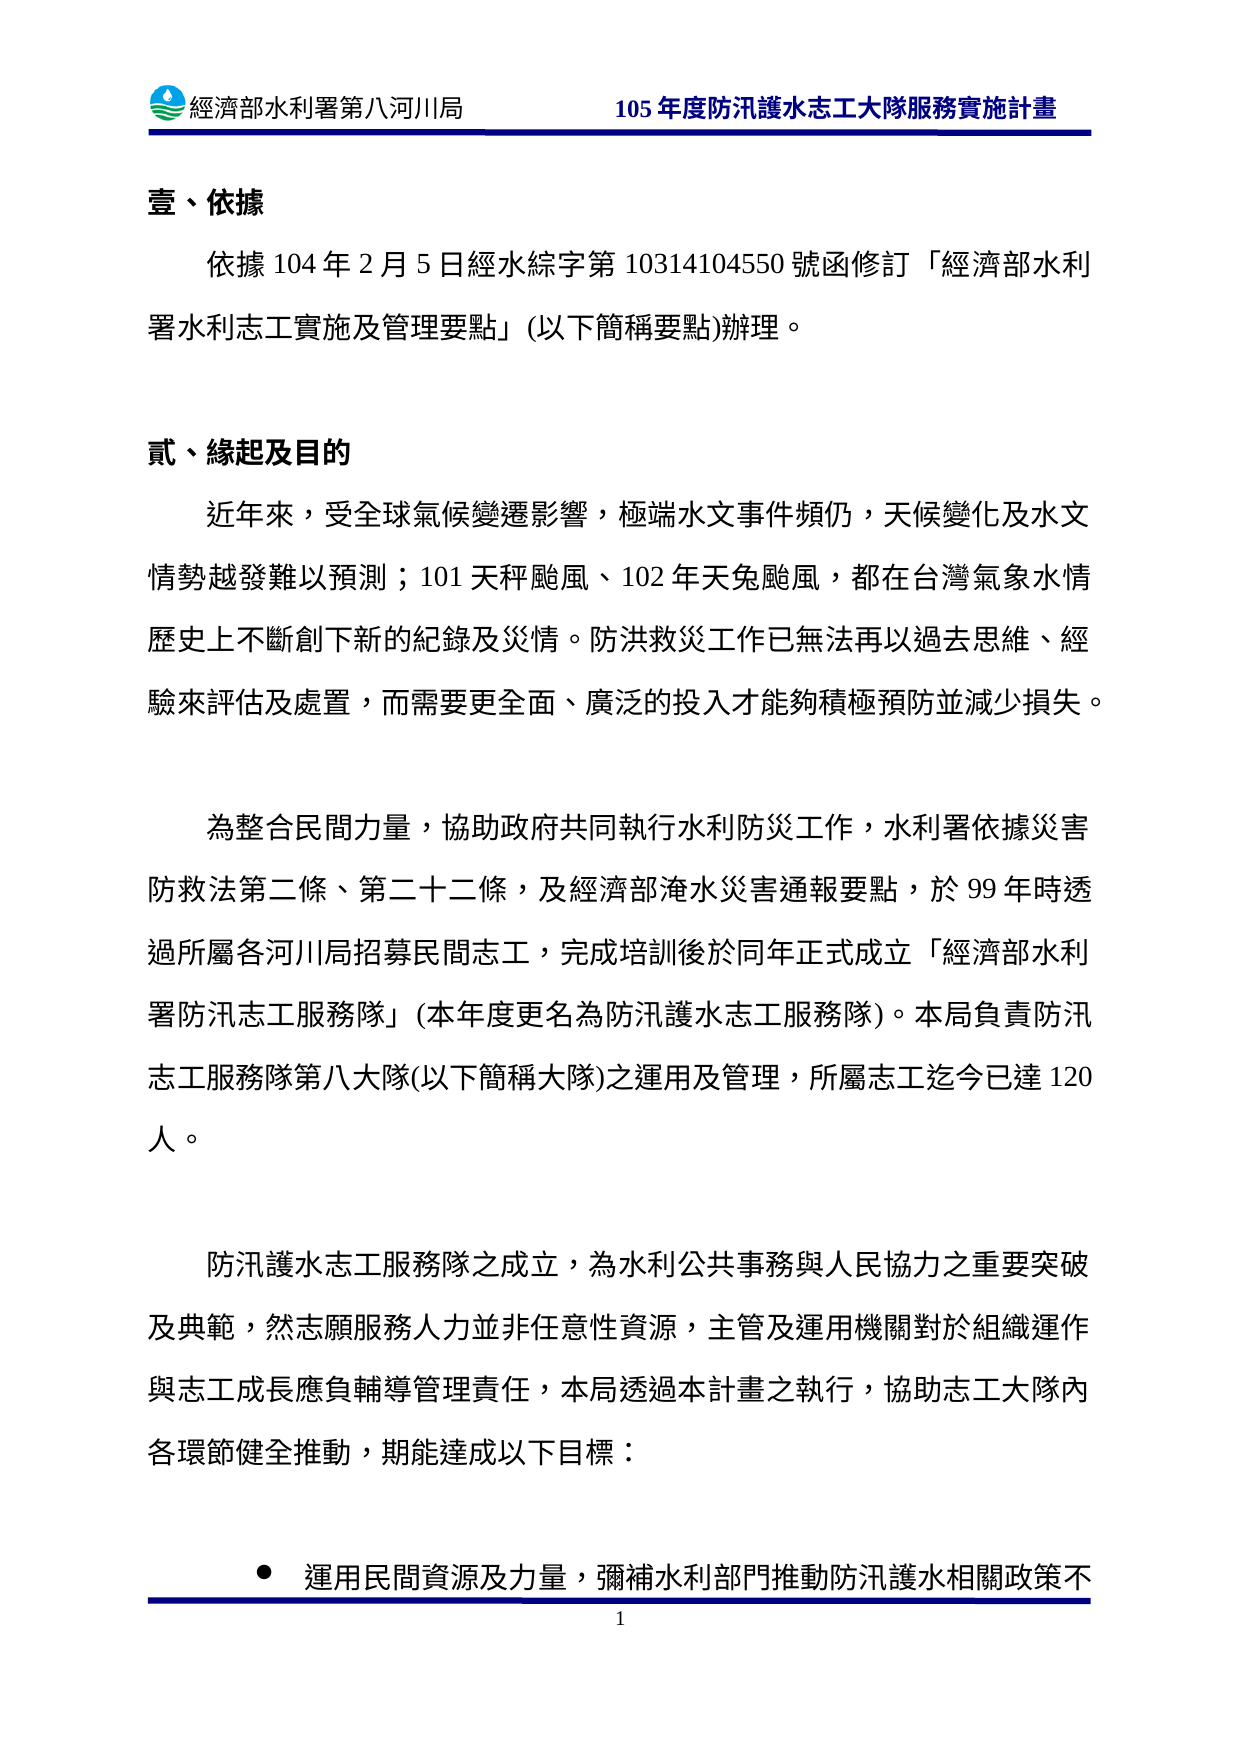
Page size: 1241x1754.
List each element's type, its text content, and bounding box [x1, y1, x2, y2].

text 為整合民間力量，協助政府共同執行水利防災工作，水利署依據災害防救法第二條、第二十二條，及經濟部淹水災害通報要點，於99年時透過所屬各河川局招募民間志工，完成培訓後於同年正式成立「經濟部水利署防汛志工服務隊」(本年度更名為防汛護水志工服務隊)。本局負責防汛志工服務隊第八大隊(以下簡稱大隊)之運用及管理，所屬志工迄今已達120人。 [148, 784, 1092, 1159]
text 近年來，受全球氣候變遷影響，極端水文事件頻仍，天候變化及水文情勢越發難以預測；101天秤颱風、102年天兔颱風，都在台灣氣象水情歷史上不斷創下新的紀錄及災情。防洪救災工作已無法再以過去思維、經驗來評估及處置，而需要更全面、廣泛的投入才能夠積極預防並減少損失。 [148, 471, 1092, 721]
text 貳、緣起及目的 [148, 409, 1092, 471]
text 壹、依據 [148, 159, 1092, 221]
list 運用民間資源及力量，彌補水利部門推動防汛護水相關政策不 [254, 1534, 1092, 1596]
text 防汛護水志工服務隊之成立，為水利公共事務與人民協力之重要突破及典範，然志願服務人力並非任意性資源，主管及運用機關對於組織運作與志工成長應負輔導管理責任，本局透過本計畫之執行，協助志工大隊內各環節健全推動，期能達成以下目標： [148, 1221, 1092, 1471]
text 依據104年2月5日經水綜字第10314104550號函修訂「經濟部水利署水利志工實施及管理要點」(以下簡稱要點)辦理。 [148, 221, 1092, 346]
